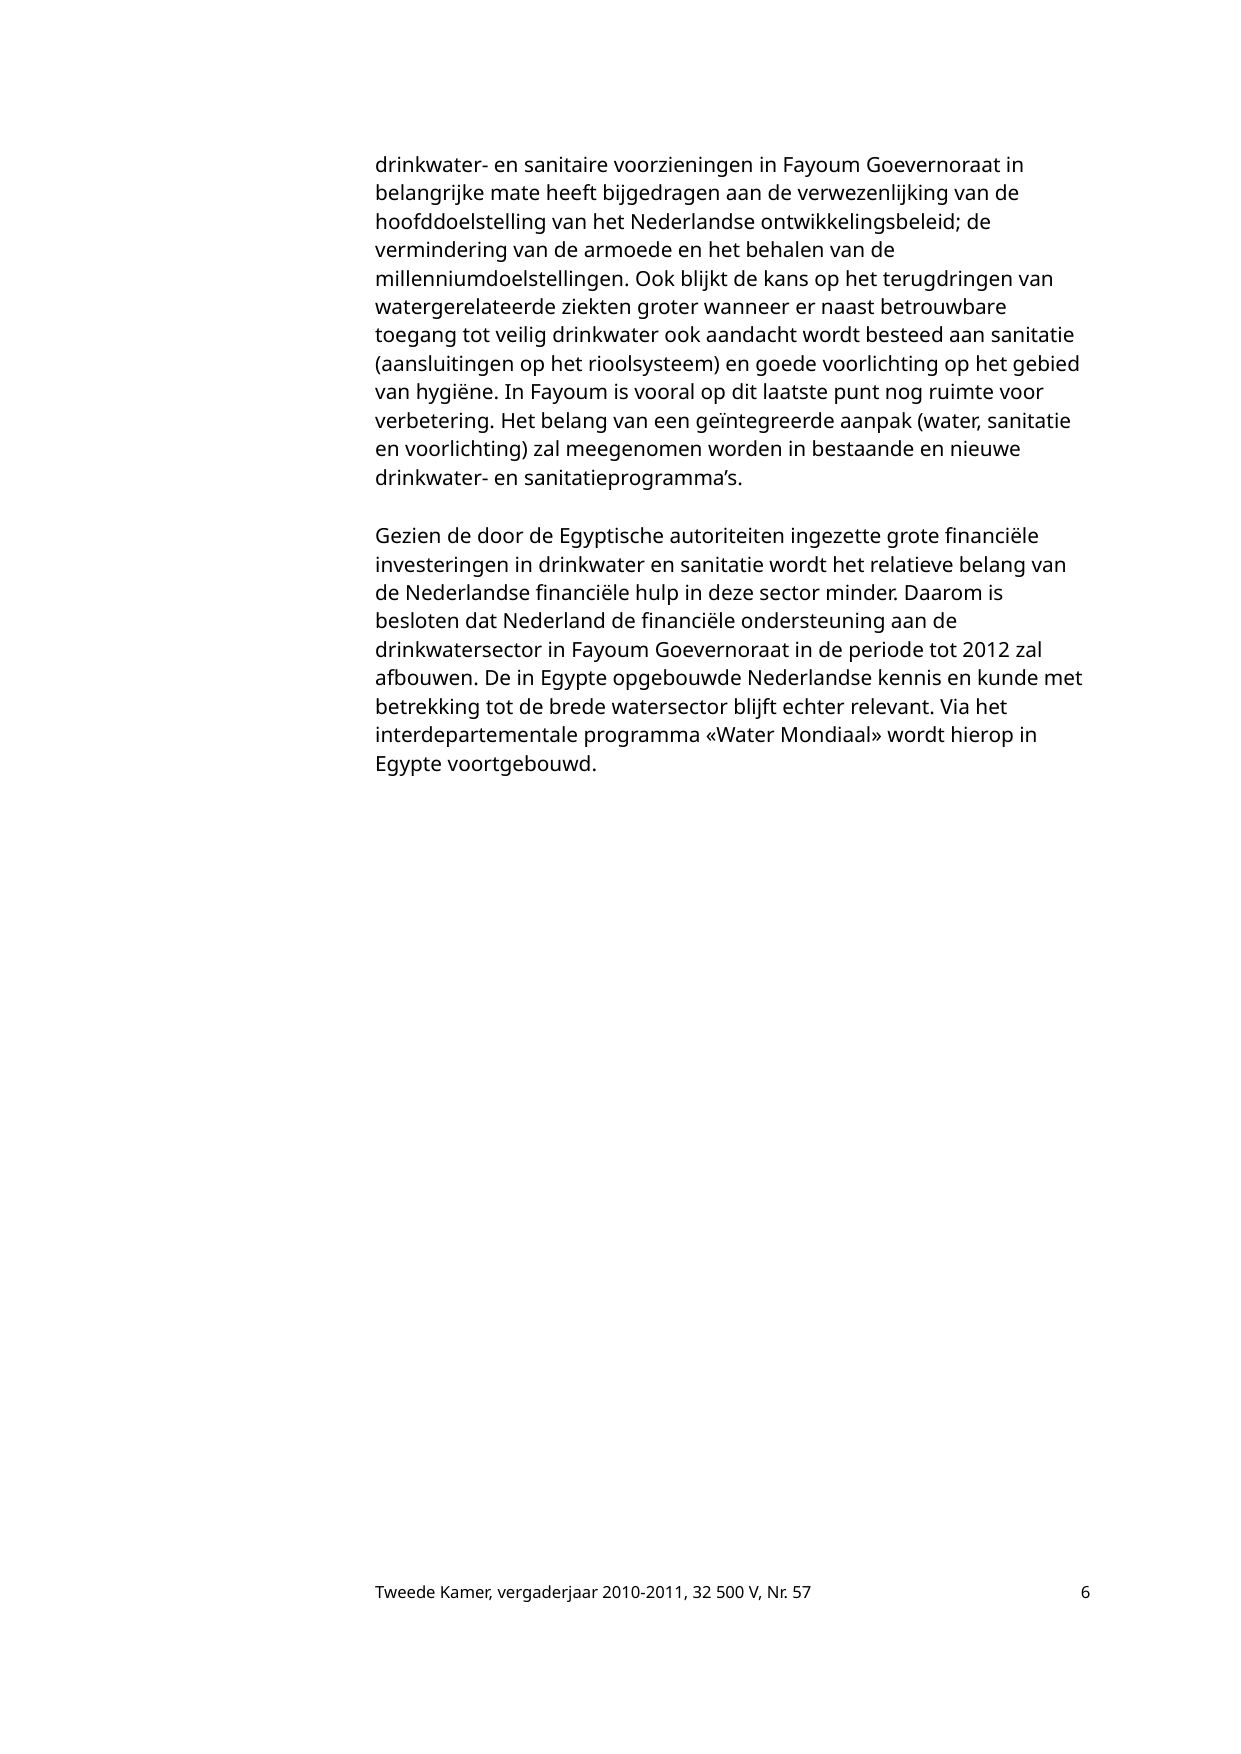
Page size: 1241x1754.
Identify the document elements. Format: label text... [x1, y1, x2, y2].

text Gezien de door de Egyptische autoriteiten ingezette grote financiële investeringen in drinkwater en sanitatie wordt het relatieve belang van de Nederlandse financiële hulp in deze sector minder. Daarom is besloten dat Nederland de financiële ondersteuning aan de drinkwatersector in Fayoum Goevernoraat in de periode tot 2012 zal afbouwen. De in Egypte opgebouwde Nederlandse kennis en kunde met betrekking tot de brede watersector blijft echter relevant. Via het interdepartementale programma «Water Mondiaal» wordt hierop in Egypte voortgebouwd. [375, 521, 1090, 777]
text drinkwater- en sanitaire voorzieningen in Fayoum Goevernoraat in belangrijke mate heeft bijgedragen aan de verwezenlijking van de hoofddoelstelling van het Nederlandse ontwikkelingsbeleid; de vermindering van de armoede en het behalen van de millenniumdoelstellingen. Ook blijkt de kans op het terugdringen van watergerelateerde ziekten groter wanneer er naast betrouwbare toegang tot veilig drinkwater ook aandacht wordt besteed aan sanitatie (aansluitingen op het rioolsysteem) en goede voorlichting op het gebied van hygiëne. In Fayoum is vooral op dit laatste punt nog ruimte voor verbetering. Het belang van een geïntegreerde aanpak (water, sanitatie en voorlichting) zal meegenomen worden in bestaande en nieuwe drinkwater- en sanitatieprogramma’s. [375, 150, 1090, 491]
